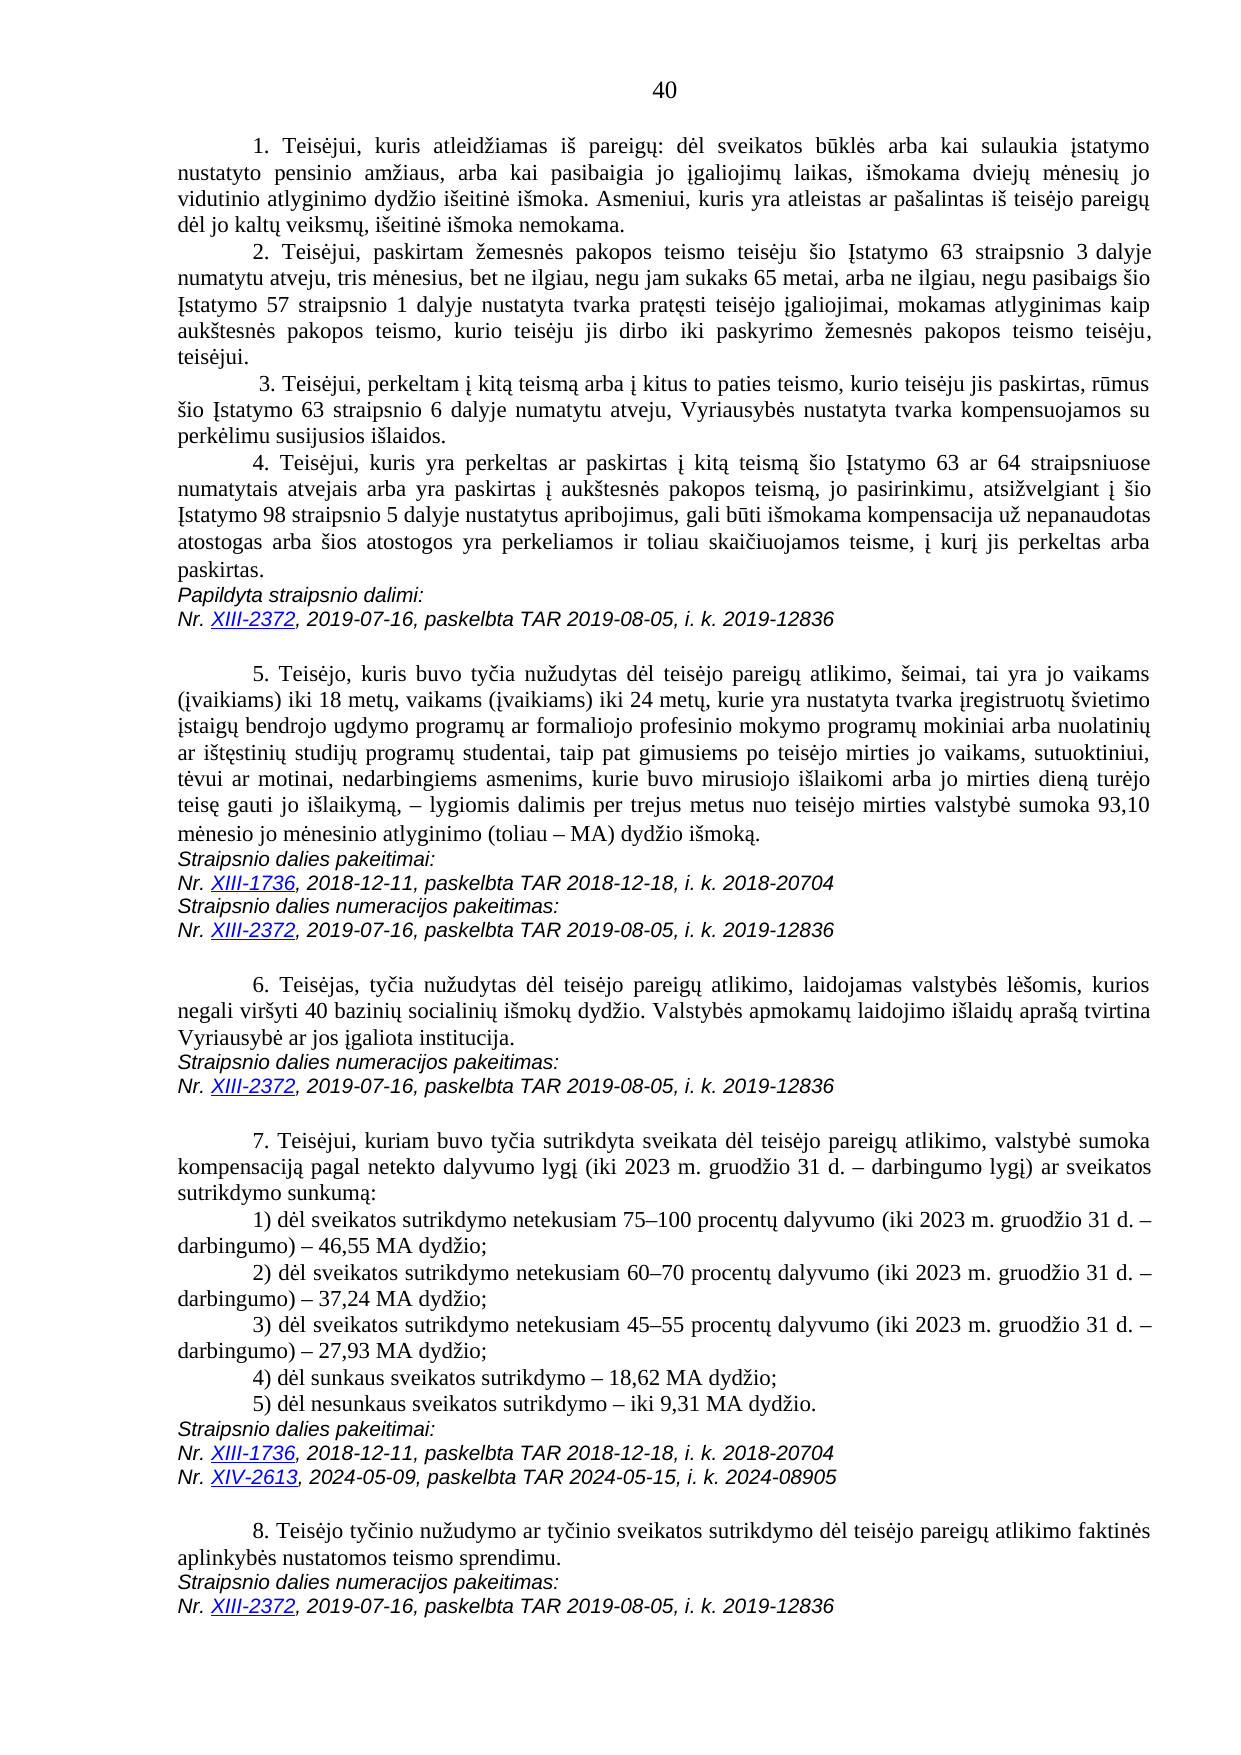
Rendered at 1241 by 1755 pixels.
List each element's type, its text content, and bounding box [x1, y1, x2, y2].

text Nr. XIV-2613, 2024-05-09, paskelbta TAR 2024-05-15, i. k. 2024-08905 [177, 1464, 1152, 1488]
text 4) dėl sunkaus sveikatos sutrikdymo – 18,62 MA dydžio; [177, 1364, 1152, 1390]
text Papildyta straipsnio dalimi: [177, 583, 1152, 607]
text 3) dėl sveikatos sutrikdymo netekusiam 45–55 procentų dalyvumo (iki 2023 m. gruodžio 31 d. – darbingumo) – 27,93 MA dydžio; [177, 1311, 1152, 1364]
text Nr. XIII-1736, 2018-12-11, paskelbta TAR 2018-12-18, i. k. 2018-20704 [177, 870, 1152, 894]
text Straipsnio dalies numeracijos pakeitimas: [177, 894, 1152, 918]
text Nr. XIII-2372, 2019-07-16, paskelbta TAR 2019-08-05, i. k. 2019-12836 [177, 1074, 1152, 1098]
text Nr. XIII-2372, 2019-07-16, paskelbta TAR 2019-08-05, i. k. 2019-12836 [177, 1594, 1152, 1618]
text Nr. XIII-2372, 2019-07-16, paskelbta TAR 2019-08-05, i. k. 2019-12836 [177, 607, 1152, 631]
text Nr. XIII-2372, 2019-07-16, paskelbta TAR 2019-08-05, i. k. 2019-12836 [177, 918, 1152, 942]
text 7. Teisėjui, kuriam buvo tyčia sutrikdyta sveikata dėl teisėjo pareigų atlikimo, valstybė sumoka kompensaciją pagal netekto dalyvumo lygį (iki 2023 m. gruodžio 31 d. – darbingumo lygį) ar sveikatos sutrikdymo sunkumą: [177, 1127, 1152, 1206]
text Straipsnio dalies pakeitimai: [177, 1417, 1152, 1441]
text 5. Teisėjo, kuris buvo tyčia nužudytas dėl teisėjo pareigų atlikimo, šeimai, tai yra jo vaikams (įvaikiams) iki 18 metų, vaikams (įvaikiams) iki 24 metų, kurie yra nustatyta tvarka įregistruotų švietimo įstaigų bendrojo ugdymo programų ar formaliojo profesinio mokymo programų mokiniai arba nuolatinių ar ištęstinių studijų programų studentai, taip pat gimusiems po teisėjo mirties jo vaikams, sutuoktiniui, tėvui ar motinai, nedarbingiems asmenims, kurie buvo mirusiojo išlaikomi arba jo mirties dieną turėjo teisę gauti jo išlaikymą, – lygiomis dalimis per trejus metus nuo teisėjo mirties valstybė sumoka 93,10 mėnesio jo mėnesinio atlyginimo (toliau – MA) dydžio išmoką. [177, 659, 1152, 846]
text 2. Teisėjui, paskirtam žemesnės pakopos teismo teisėju šio Įstatymo 63 straipsnio 3 dalyje numatytu atveju, tris mėnesius, bet ne ilgiau, negu jam sukaks 65 metai, arba ne ilgiau, negu pasibaigs šio Įstatymo 57 straipsnio 1 dalyje nustatyta tvarka pratęsti teisėjo įgaliojimai, mokamas atlyginimas kaip aukštesnės pakopos teismo, kurio teisėju jis dirbo iki paskyrimo žemesnės pakopos teismo teisėju, teisėjui. [177, 238, 1152, 370]
text 1) dėl sveikatos sutrikdymo netekusiam 75–100 procentų dalyvumo (iki 2023 m. gruodžio 31 d. – darbingumo) – 46,55 MA dydžio; [177, 1206, 1152, 1258]
text Straipsnio dalies numeracijos pakeitimas: [177, 1050, 1152, 1074]
text 3. Teisėjui, perkeltam į kitą teismą arba į kitus to paties teismo, kurio teisėju jis paskirtas, rūmus šio Įstatymo 63 straipsnio 6 dalyje numatytu atveju, Vyriausybės nustatyta tvarka kompensuojamos su perkėlimu susijusios išlaidos. [177, 370, 1152, 449]
text 8. Teisėjo tyčinio nužudymo ar tyčinio sveikatos sutrikdymo dėl teisėjo pareigų atlikimo faktinės aplinkybės nustatomos teismo sprendimu. [177, 1517, 1152, 1570]
text Straipsnio dalies numeracijos pakeitimas: [177, 1570, 1152, 1594]
text Nr. XIII-1736, 2018-12-11, paskelbta TAR 2018-12-18, i. k. 2018-20704 [177, 1441, 1152, 1464]
text Straipsnio dalies pakeitimai: [177, 846, 1152, 870]
text 5) dėl nesunkaus sveikatos sutrikdymo – iki 9,31 MA dydžio. [177, 1390, 1152, 1417]
text 1. Teisėjui, kuris atleidžiamas iš pareigų: dėl sveikatos būklės arba kai sulaukia įstatymo nustatyto pensinio amžiaus, arba kai pasibaigia jo įgaliojimų laikas, išmokama dviejų mėnesių jo vidutinio atlyginimo dydžio išeitinė išmoka. Asmeniui, kuris yra atleistas ar pašalintas iš teisėjo pareigų dėl jo kaltų veiksmų, išeitinė išmoka nemokama. [177, 132, 1152, 238]
text 4. Teisėjui, kuris yra perkeltas ar paskirtas į kitą teismą šio Įstatymo 63 ar 64 straipsniuose numatytais atvejais arba yra paskirtas į aukštesnės pakopos teismą, jo pasirinkimu, atsižvelgiant į šio Įstatymo 98 straipsnio 5 dalyje nustatytus apribojimus, gali būti išmokama kompensacija už nepanaudotas atostogas arba šios atostogos yra perkeliamos ir toliau skaičiuojamos teisme, į kurį jis perkeltas arba paskirtas. [177, 449, 1152, 583]
text 2) dėl sveikatos sutrikdymo netekusiam 60–70 procentų dalyvumo (iki 2023 m. gruodžio 31 d. – darbingumo) – 37,24 MA dydžio; [177, 1258, 1152, 1311]
text 6. Teisėjas, tyčia nužudytas dėl teisėjo pareigų atlikimo, laidojamas valstybės lėšomis, kurios negali viršyti 40 bazinių socialinių išmokų dydžio. Valstybės apmokamų laidojimo išlaidų aprašą tvirtina Vyriausybė ar jos įgaliota institucija. [177, 971, 1152, 1050]
